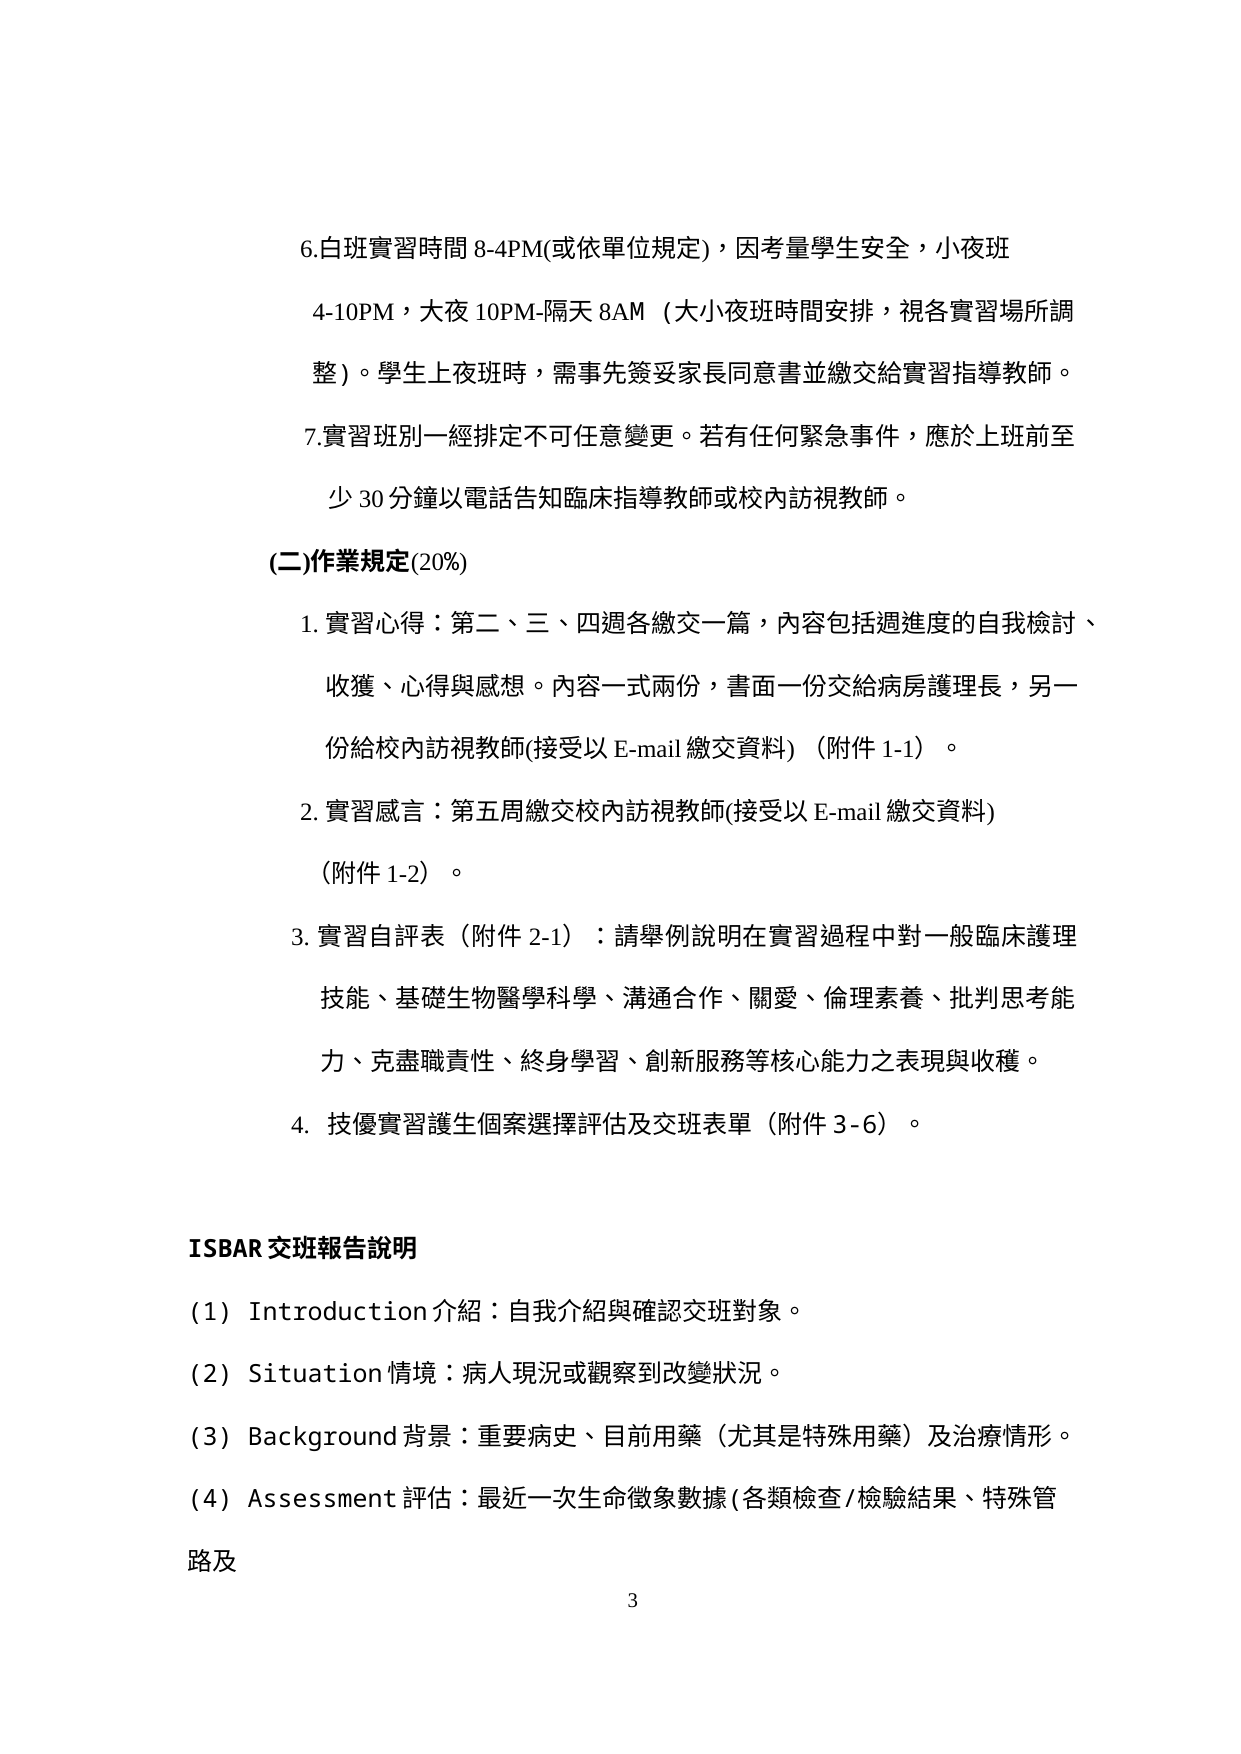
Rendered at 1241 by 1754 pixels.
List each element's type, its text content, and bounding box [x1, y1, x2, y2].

text (3) Background背景：重要病史、目前用藥（尤其是特殊用藥）及治療情形。 [187, 1393, 1078, 1455]
text (二)作業規定(20%) [187, 518, 1078, 580]
text 7.實習班別一經排定不可任意變更。若有任何緊急事件，應於上班前至少30分鐘以電話告知臨床指導教師或校內訪視教師。 [304, 393, 1078, 518]
text 2. 實習感言：第五周繳交校內訪視教師(接受以E-mail繳交資料) [187, 768, 1078, 830]
text ISBAR交班報告說明 [187, 1205, 1078, 1268]
text 3. 實習自評表（附件2-1）：請舉例說明在實習過程中對一般臨床護理技能、基礎生物醫學科學、溝通合作、關愛、倫理素養、批判思考能力、克盡職責性、終身學習、創新服務等核心能力之表現與收穫。 [291, 893, 1078, 1080]
text 6.白班實習時間8-4PM(或依單位規定)，因考量學生安全，小夜班 [300, 205, 1078, 268]
text (1) Introduction介紹：自我介紹與確認交班對象。 [187, 1268, 1078, 1330]
text (2) Situation情境：病人現況或觀察到改變狀況。 [187, 1330, 1078, 1393]
text 1. 實習心得：第二、三、四週各繳交一篇，內容包括週進度的自我檢討、收獲、心得與感想。內容一式兩份，書面一份交給病房護理長，另一份給校內訪視教師(接受以E-mail繳交資料) （附件1-1）。 [300, 580, 1078, 768]
text 4. 技優實習護生個案選擇評估及交班表單（附件3-6）。 [291, 1080, 1078, 1143]
text (4) Assessment評估：最近一次生命徵象數據(各類檢查/檢驗結果、特殊管路及 [187, 1455, 1078, 1580]
text 整)。學生上夜班時，需事先簽妥家長同意書並繳交給實習指導教師。 [300, 330, 1078, 393]
text （附件1-2）。 [187, 830, 1078, 893]
text 4-10PM，大夜10PM-隔天8AM (大小夜班時間安排，視各實習場所調 [300, 268, 1078, 330]
